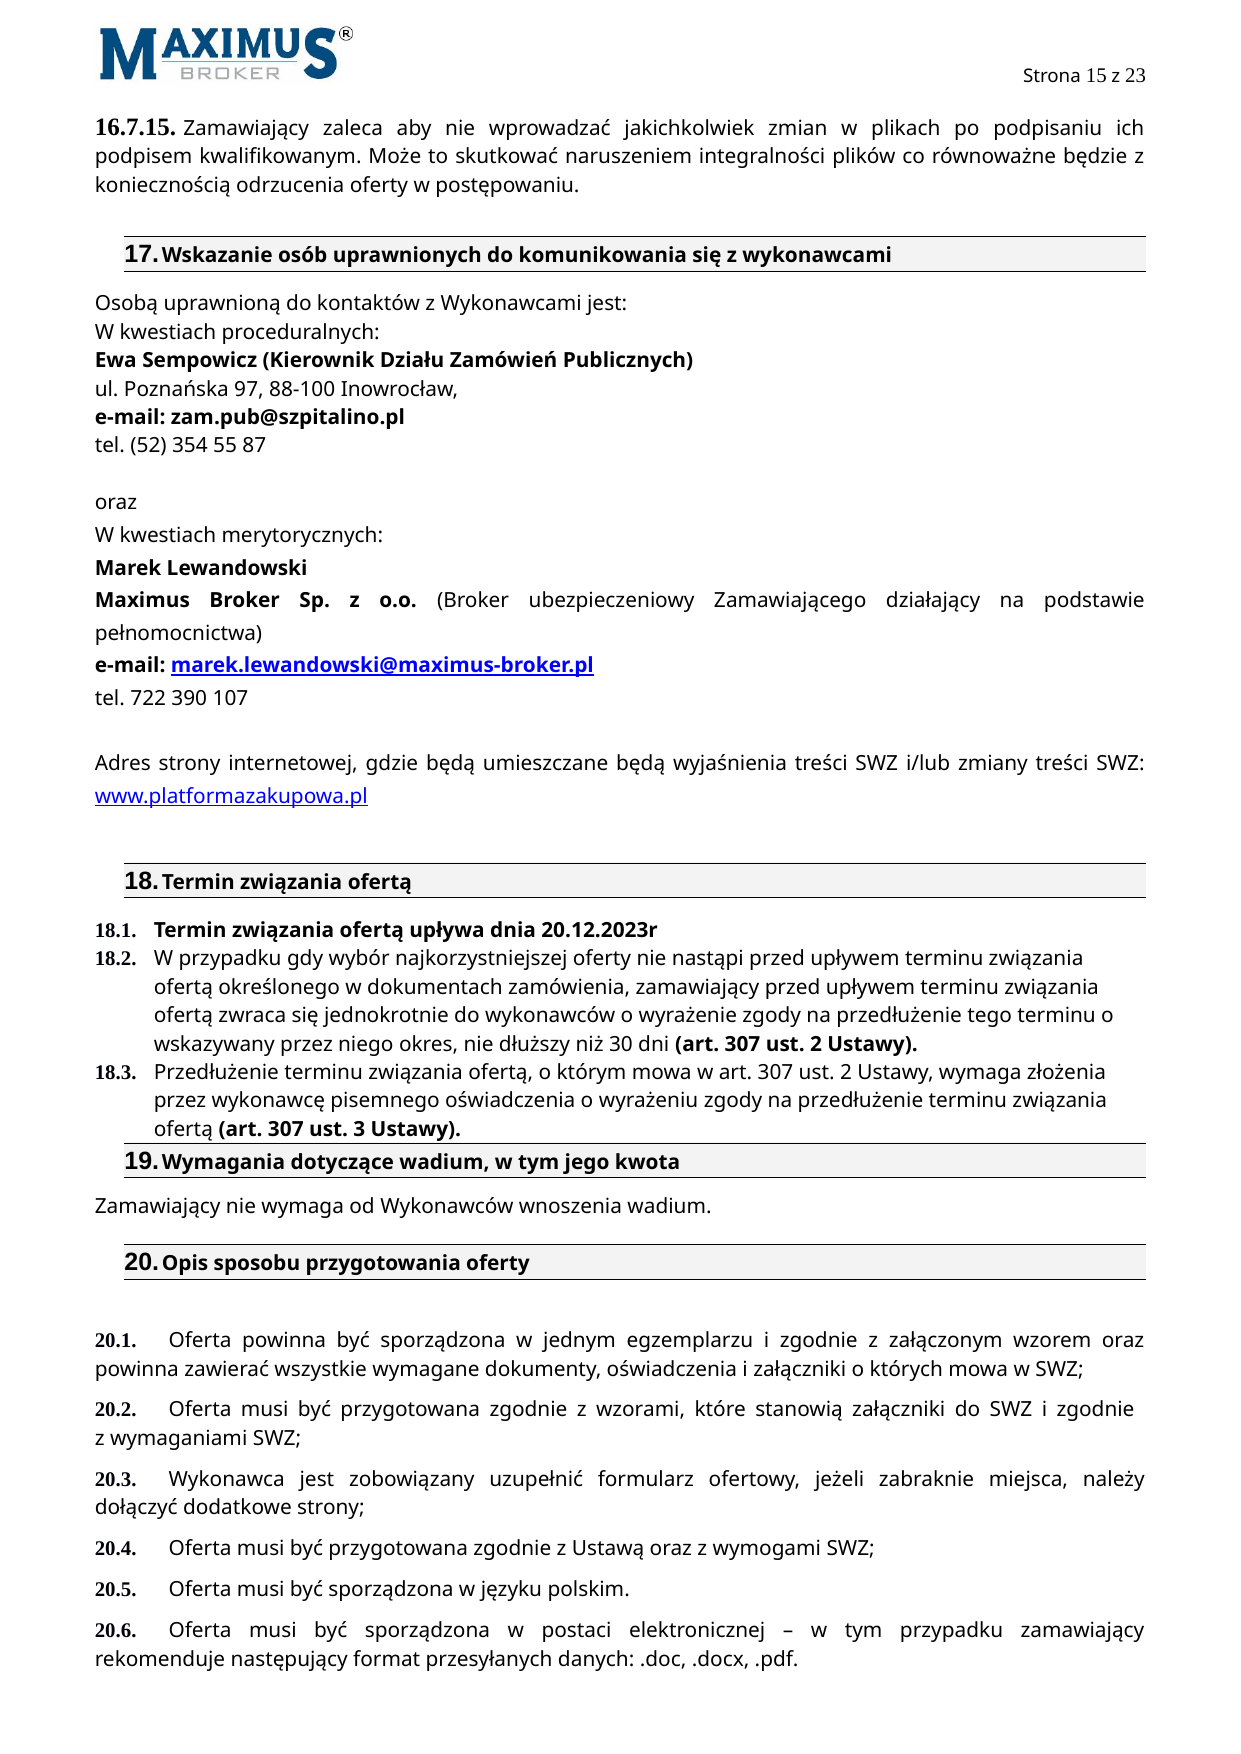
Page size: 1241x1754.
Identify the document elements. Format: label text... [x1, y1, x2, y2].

list Przedłużenie terminu związania ofertą, o którym mowa w art. 307 ust. 2 Ustawy, wymaga złożenia przez wykonawcę pisemnego oświadczenia o wyrażeniu zgody na przedłużenie terminu związania ofertą (art. 307 ust. 3 Ustawy). [94, 1057, 1146, 1142]
text Marek Lewandowski [94, 553, 1146, 581]
list Zamawiający zaleca aby nie wprowadzać jakichkolwiek zmian w plikach po podpisaniu ich podpisem kwalifikowanym. Może to skutkować naruszeniem integralności plików co równoważne będzie z koniecznością odrzucenia oferty w postępowaniu. [94, 112, 1146, 198]
text tel. 722 390 107 [94, 683, 1146, 711]
text Adres strony internetowej, gdzie będą umieszczane będą wyjaśnienia treści SWZ i/lub zmiany treści SWZ: www.platformazakupowa.pl [94, 748, 1146, 809]
list Opis sposobu przygotowania oferty [124, 1245, 1146, 1279]
list Termin związania ofertą upływa dnia 20.12.2023r [94, 915, 1146, 943]
list Oferta musi być sporządzona w języku polskim. [94, 1574, 1146, 1603]
text Zamawiający nie wymaga od Wykonawców wnoszenia wadium. [94, 1191, 1146, 1219]
list W przypadku gdy wybór najkorzystniejszej oferty nie nastąpi przed upływem terminu związania ofertą określonego w dokumentach zamówienia, zamawiający przed upływem terminu związania ofertą zwraca się jednokrotnie do wykonawców o wyrażenie zgody na przedłużenie tego terminu o wskazywany przez niego okres, nie dłuższy niż 30 dni (art. 307 ust. 2 Ustawy). [94, 943, 1146, 1057]
text Ewa Sempowicz (Kierownik Działu Zamówień Publicznych) [94, 345, 1146, 374]
text Maximus Broker Sp. z o.o. (Broker ubezpieczeniowy Zamawiającego działający na podstawie pełnomocnictwa) [94, 585, 1146, 646]
list Oferta powinna być sporządzona w jednym egzemplarzu i zgodnie z załączonym wzorem oraz powinna zawierać wszystkie wymagane dokumenty, oświadczenia i załączniki o których mowa w SWZ; [94, 1325, 1146, 1382]
list Wymagania dotyczące wadium, w tym jego kwota [124, 1144, 1146, 1177]
text ul. Poznańska 97, 88-100 Inowrocław, [94, 374, 1146, 402]
list Oferta musi być przygotowana zgodnie z wzorami, które stanowią załączniki do SWZ i zgodnie z wymaganiami SWZ; [94, 1394, 1146, 1451]
list Termin związania ofertą [124, 864, 1146, 897]
text oraz [94, 487, 1146, 516]
text e-mail: marek.lewandowski@maximus-broker.pl [94, 650, 1146, 679]
text Osobą uprawnioną do kontaktów z Wykonawcami jest: [94, 288, 1146, 317]
list Wykonawca jest zobowiązany uzupełnić formularz ofertowy, jeżeli zabraknie miejsca, należy dołączyć dodatkowe strony; [94, 1464, 1146, 1521]
list Wskazanie osób uprawnionych do komunikowania się z wykonawcami [124, 237, 1146, 271]
list Oferta musi być przygotowana zgodnie z Ustawą oraz z wymogami SWZ; [94, 1533, 1146, 1562]
text W kwestiach proceduralnych: [94, 317, 1146, 345]
text W kwestiach merytorycznych: [94, 520, 1146, 548]
list Oferta musi być sporządzona w postaci elektronicznej – w tym przypadku zamawiający rekomenduje następujący format przesyłanych danych: .doc, .docx, .pdf. [94, 1615, 1146, 1672]
text e-mail: zam.pub@szpitalino.pl [94, 402, 1146, 431]
text tel. (52) 354 55 87 [94, 431, 1146, 459]
